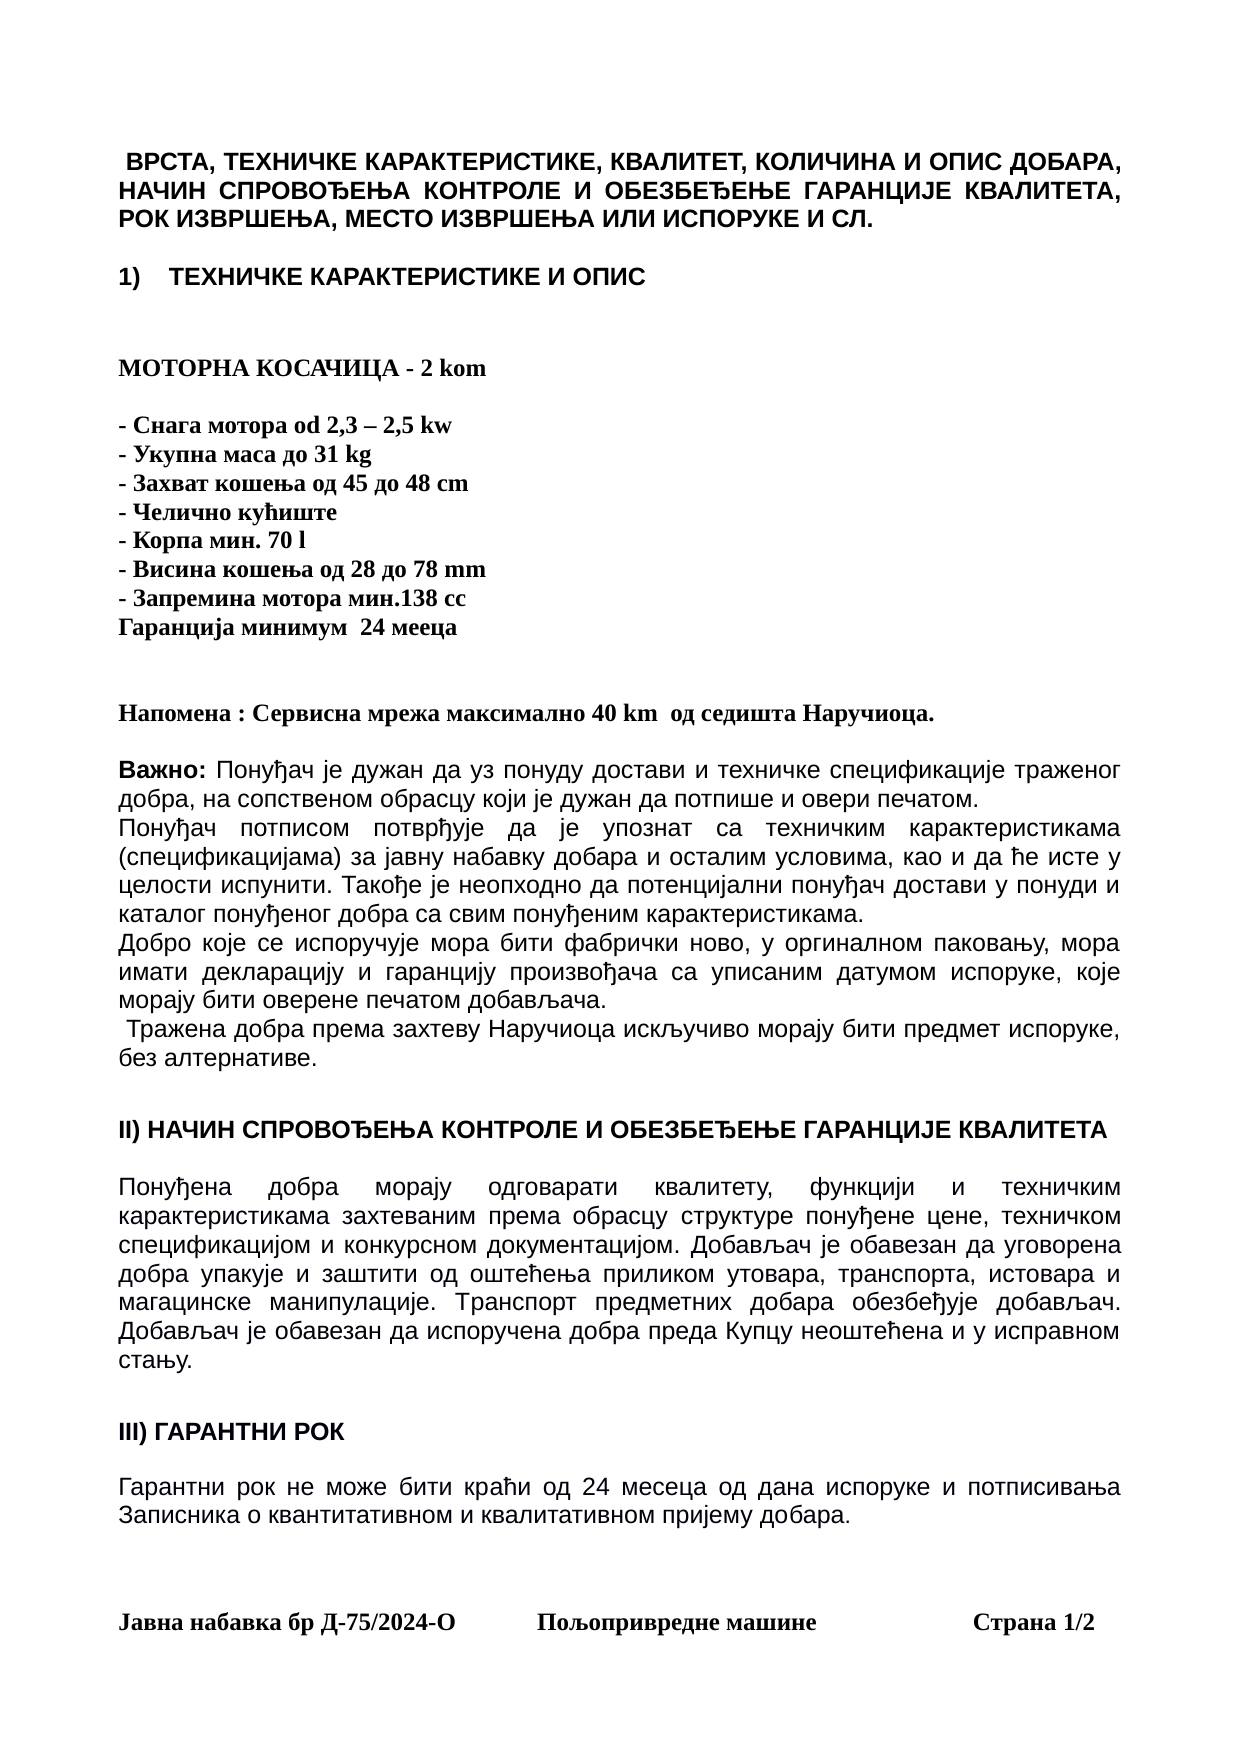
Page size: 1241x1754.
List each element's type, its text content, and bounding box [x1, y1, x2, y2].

text Гаранција минимум 24 мееца [118, 612, 1122, 640]
text Тражена добра према захтеву Наручиоца искључиво морају бити предмет испоруке, без алтернативе. [118, 1014, 1122, 1072]
text Гарантни рок не може бити краћи од 24 месеца од дана испоруке и потписивања Записника о квантитативном и квалитативном пријему добара. [118, 1472, 1122, 1529]
list Понуђач потписом потврђује да је упознат са техничким карактеристикама (спецификацијама) за јавну набавку добара и осталим условима, као и да ће исте у целости испунити. Такође је неопходно да потенцијални понуђач достави у понуди и каталог понуђеног добра са свим понуђеним карактеристикама. [118, 813, 1122, 928]
text МОТОРНА КОСАЧИЦА - 2 kom [118, 353, 1122, 382]
text ВРСТА, ТЕХНИЧКЕ КАРАКТЕРИСТИКЕ, КВАЛИТЕТ, КОЛИЧИНА И ОПИС ДОБАРА, НАЧИН СПРОВОЂЕЊА КОНТРОЛЕ И ОБЕЗБЕЂЕЊЕ ГАРАНЦИЈЕ КВАЛИТЕТА, РОК ИЗВРШЕЊА, МЕСТО ИЗВРШЕЊА ИЛИ ИСПОРУКЕ И СЛ. [118, 147, 1122, 233]
text Понуђена добра морају одговарати квалитету, функцији и техничким карактеристикама захтеваним према обрасцу структуре понуђене цене, техничком спецификацијом и конкурсном документацијом. Добављач је обавезан да уговорена добра упакује и заштити од оштећења приликом утовара, транспорта, истовара и магацинске манипулације. Транспорт предметних добара обезбеђује добављач. Добављач је обавезан да испоручена добра преда Купцу неоштећена и у исправном стању. [118, 1172, 1122, 1373]
text - Укупна маса до 31 kg [118, 439, 1122, 468]
text - Висина кошења од 28 до 78 mm [118, 554, 1122, 583]
text Напомена : Сервисна мрежа максимално 40 km од седишта Наручиоца. [118, 698, 1122, 727]
text - Захват кошења од 45 до 48 cm [118, 468, 1122, 497]
list Добрo којe се испоручује мора бити фабрички ново, у оргиналном паковању, мора имати декларацију и гаранцију произвођача са уписаним датумом испоруке, које морају бити оверене печатом добављача. [118, 928, 1122, 1014]
text - Челично кућиште [118, 497, 1122, 525]
text II) НАЧИН СПРОВОЂЕЊА КОНТРОЛЕ И ОБЕЗБЕЂЕЊЕ ГАРАНЦИЈЕ КВАЛИТЕТА [118, 1115, 1122, 1143]
text - Запремина мотора мин.138 cc [118, 583, 1122, 612]
list Важно: Понуђач је дужан да уз понуду достави и техничке спецификације траженог добра, на сопственом обрасцу који је дужан да потпише и овери печатом. [118, 755, 1122, 813]
text III) ГАРАНТНИ РОК [118, 1417, 1122, 1445]
text - Снага мотора od 2,3 – 2,5 kw [118, 410, 1122, 439]
list ТЕХНИЧКЕ КАРАКТЕРИСТИКЕ И ОПИС [118, 262, 1122, 291]
text - Корпа мин. 70 l [118, 525, 1122, 554]
